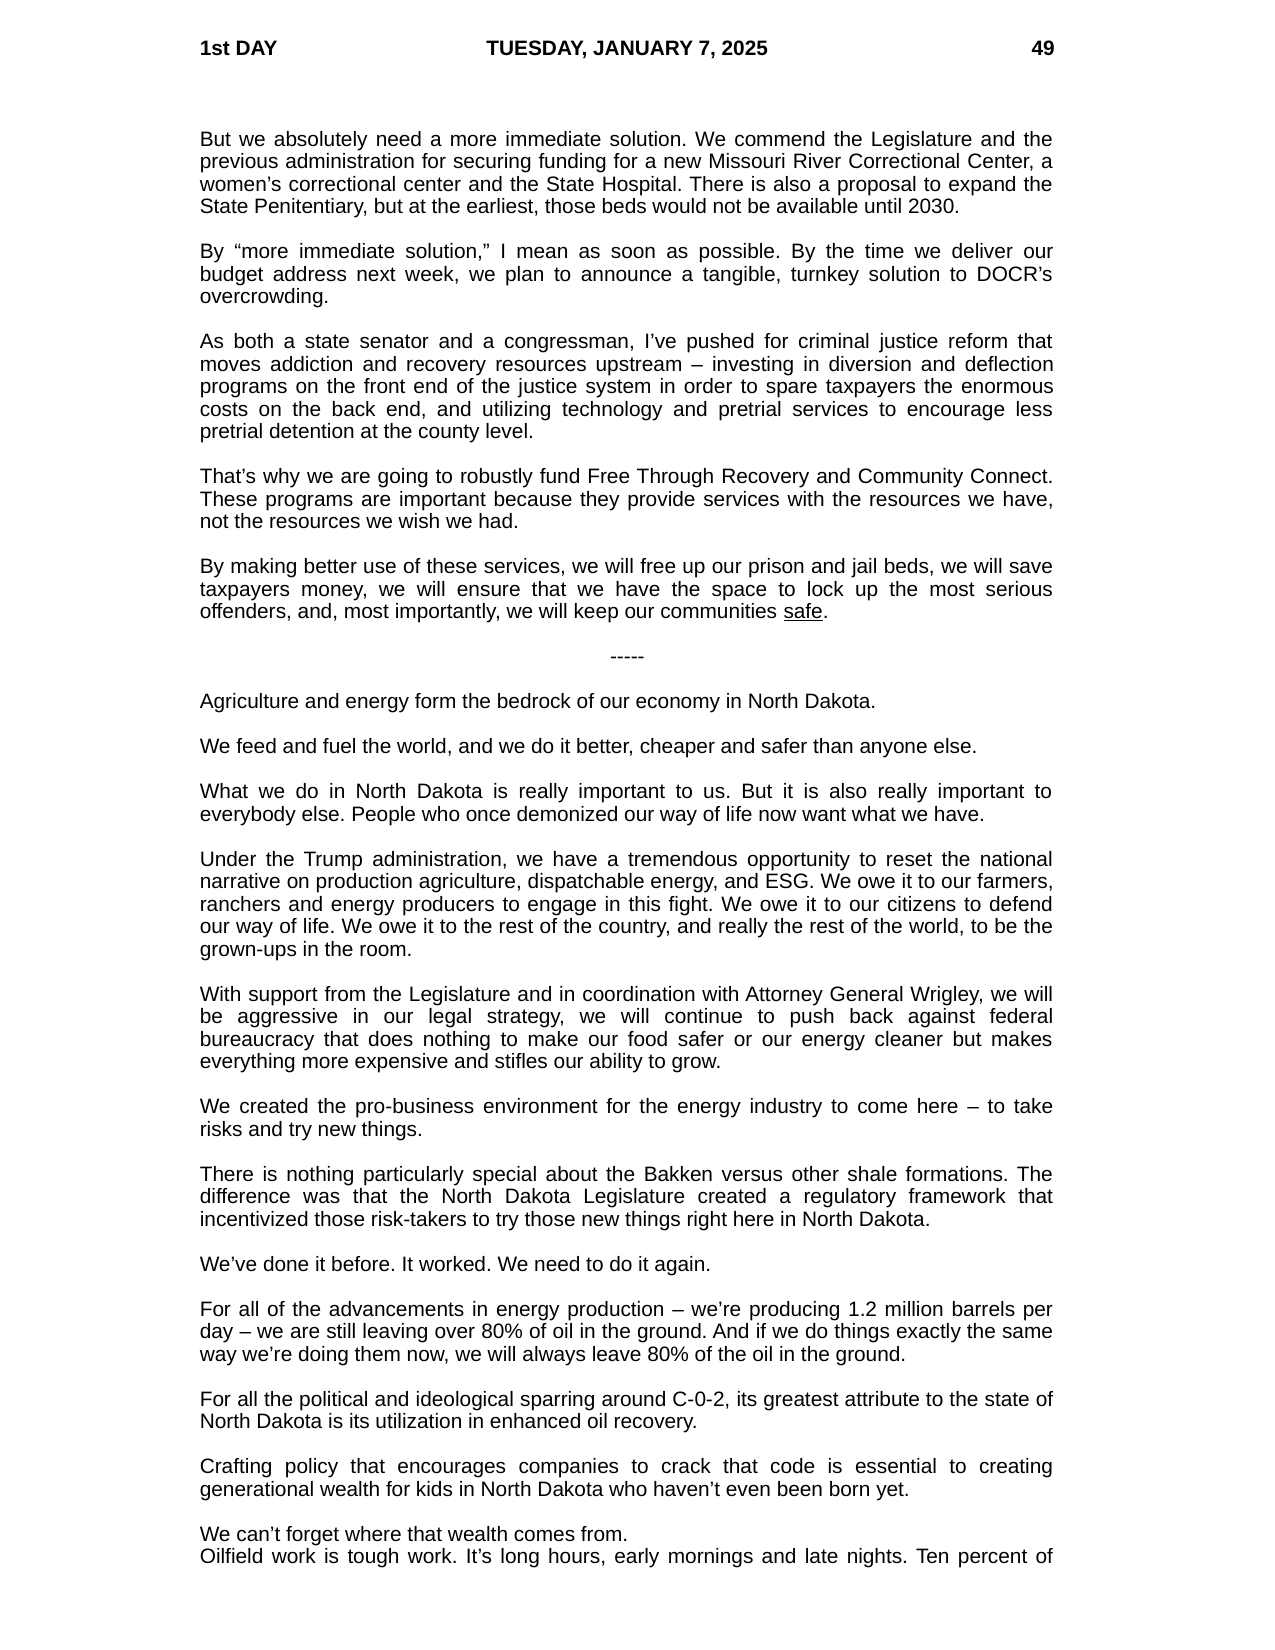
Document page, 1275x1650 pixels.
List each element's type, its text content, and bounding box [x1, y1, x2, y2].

text We can’t forget where that wealth comes from. [199, 1523, 1054, 1546]
text By “more immediate solution,” I mean as soon as possible. By the time we deliver our budget address next week, we plan to announce a tangible, turnkey solution to DOCR’s overcrowding. [199, 241, 1054, 308]
text There is nothing particularly special about the Bakken versus other shale formations. The difference was that the North Dakota Legislature created a regulatory framework that incentivized those risk-takers to try those new things right here in North Dakota. [199, 1163, 1054, 1231]
text With support from the Legislature and in coordination with Attorney General Wrigley, we will be aggressive in our legal strategy, we will continue to push back against federal bureaucracy that does nothing to make our food safer or our energy cleaner but makes everything more expensive and stifles our ability to grow. [199, 983, 1054, 1073]
text As both a state senator and a congressman, I’ve pushed for criminal justice reform that moves addiction and recovery resources upstream – investing in diversion and deflection programs on the front end of the justice system in order to spare taxpayers the enormous costs on the back end, and utilizing technology and pretrial services to encourage less pretrial detention at the county level. [199, 331, 1054, 443]
text ----- [199, 646, 1054, 668]
text We feed and fuel the world, and we do it better, cheaper and safer than anyone else. [199, 736, 1054, 758]
text For all of the advancements in energy production – we’re producing 1.2 million barrels per day – we are still leaving over 80% of oil in the ground. And if we do things exactly the same way we’re doing them now, we will always leave 80% of the oil in the ground. [199, 1298, 1054, 1366]
text Under the Trump administration, we have a tremendous opportunity to reset the national narrative on production agriculture, dispatchable energy, and ESG. We owe it to our farmers, ranchers and energy producers to engage in this fight. We owe it to our citizens to defend our way of life. We owe it to the rest of the country, and really the rest of the world, to be the grown-ups in the room. [199, 848, 1054, 961]
text We created the pro-business environment for the energy industry to come here – to take risks and try new things. [199, 1096, 1054, 1141]
text For all the political and ideological sparring around C-0-2, its greatest attribute to the state of North Dakota is its utilization in enhanced oil recovery. [199, 1388, 1054, 1433]
text But we absolutely need a more immediate solution. We commend the Legislature and the previous administration for securing funding for a new Missouri River Correctional Center, a women’s correctional center and the State Hospital. There is also a proposal to expand the State Penitentiary, but at the earliest, those beds would not be available until 2030. [199, 128, 1054, 218]
text Oilfield work is tough work. It’s long hours, early mornings and late nights. Ten percent of [199, 1546, 1054, 1568]
text Crafting policy that encourages companies to crack that code is essential to creating generational wealth for kids in North Dakota who haven’t even been born yet. [199, 1456, 1054, 1501]
text By making better use of these services, we will free up our prison and jail beds, we will save taxpayers money, we will ensure that we have the space to lock up the most serious offenders, and, most importantly, we will keep our communities safe. [199, 556, 1054, 623]
subtitle Page 49 [9, 9, 109, 33]
text Agriculture and energy form the bedrock of our economy in North Dakota. [199, 691, 1054, 713]
text That’s why we are going to robustly fund Free Through Recovery and Community Connect. These programs are important because they provide services with the resources we have, not the resources we wish we had. [199, 466, 1054, 533]
text We’ve done it before. It worked. We need to do it again. [199, 1253, 1054, 1276]
text What we do in North Dakota is really important to us. But it is also really important to everybody else. People who once demonized our way of life now want what we have. [199, 781, 1054, 826]
